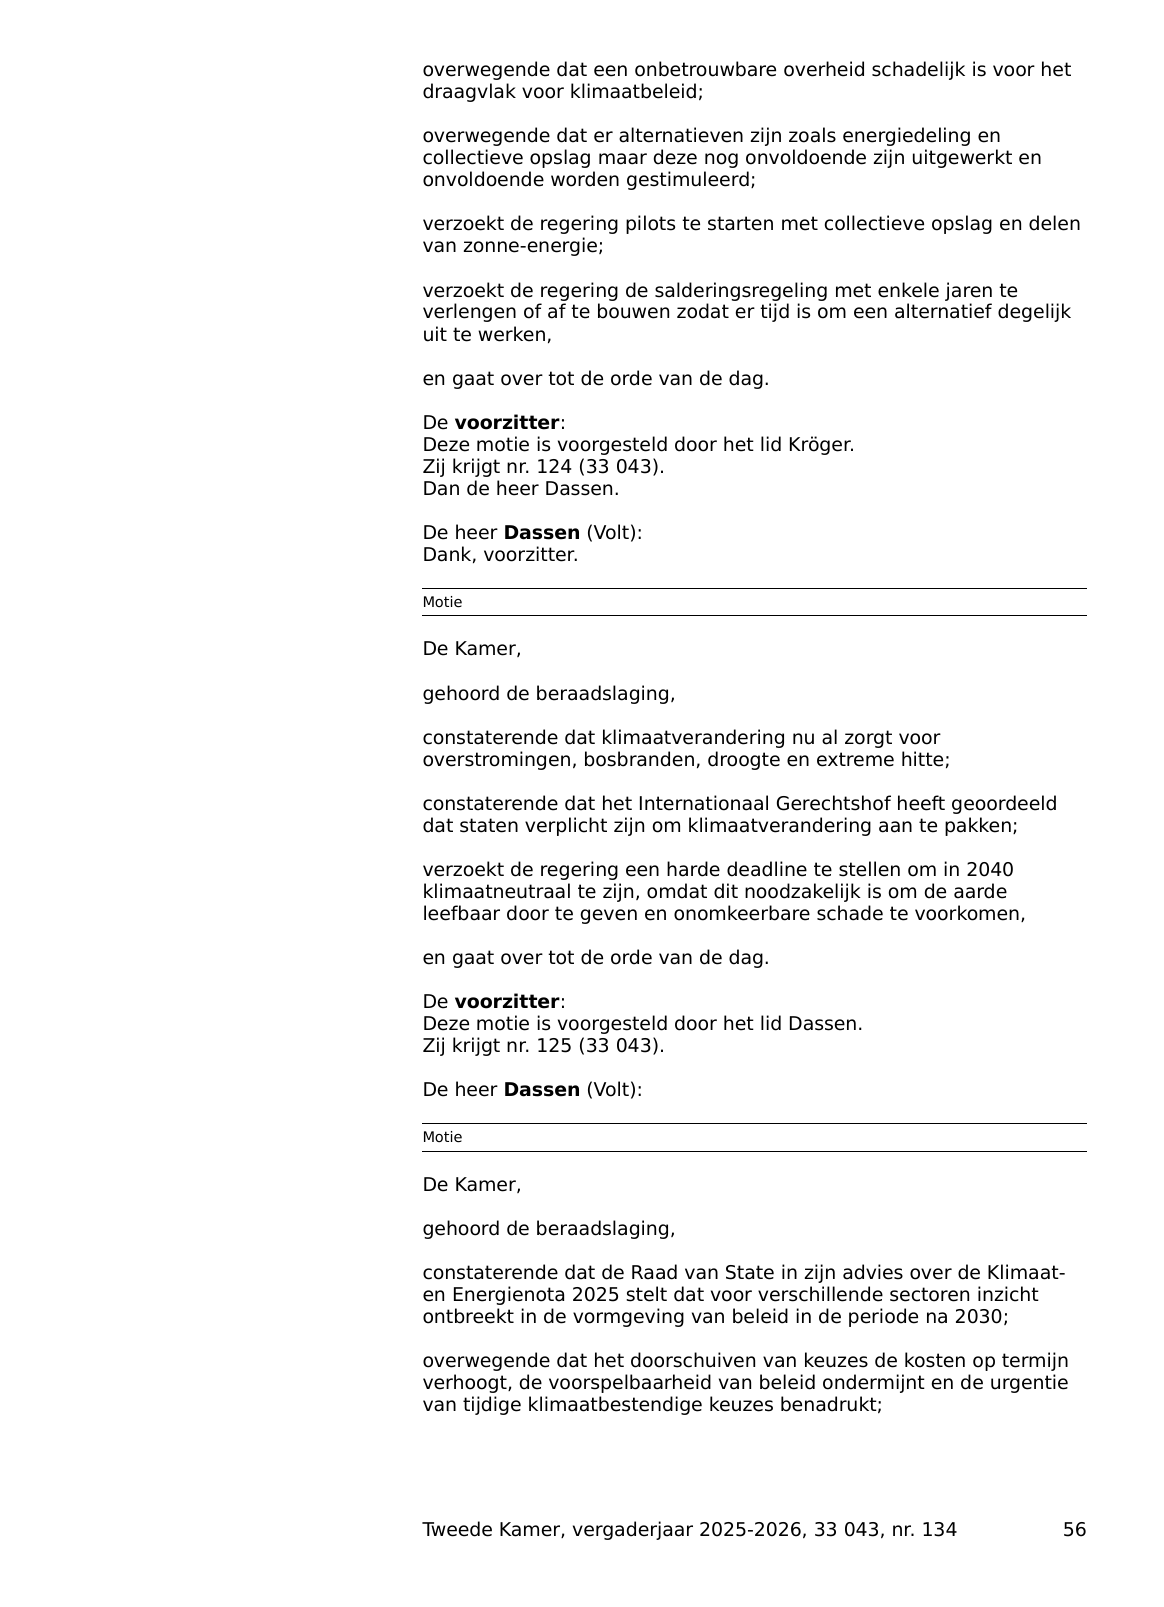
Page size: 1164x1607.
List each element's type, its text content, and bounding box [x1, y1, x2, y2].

text constaterende dat het Internationaal Gerechtshof heeft geoordeeld dat staten verplicht zijn om klimaatverandering aan te pakken; [422, 793, 1087, 837]
text De heer Dassen (Volt): [422, 1079, 1087, 1101]
text De voorzitter: [422, 991, 1087, 1013]
text De Kamer, [422, 1174, 1087, 1196]
text Deze motie is voorgesteld door het lid Kröger. [422, 434, 1087, 456]
text Dan de heer Dassen. [422, 478, 1087, 500]
text constaterende dat de Raad van State in zijn advies over de Klimaat- en Energienota 2025 stelt dat voor verschillende sectoren inzicht ontbreekt in de vormgeving van beleid in de periode na 2030; [422, 1262, 1087, 1328]
text gehoord de beraadslaging, [422, 1218, 1087, 1240]
text verzoekt de regering pilots te starten met collectieve opslag en delen van zonne-energie; [422, 213, 1087, 257]
text en gaat over tot de orde van de dag. [422, 947, 1087, 969]
text De voorzitter: [422, 412, 1087, 434]
table_header Motie [422, 1124, 1087, 1151]
text Dank, voorzitter. [422, 544, 1087, 566]
text en gaat over tot de orde van de dag. [422, 368, 1087, 389]
text verzoekt de regering de salderingsregeling met enkele jaren te verlengen of af te bouwen zodat er tijd is om een alternatief degelijk uit te werken, [422, 279, 1087, 345]
table_header Motie [422, 589, 1087, 615]
text overwegende dat er alternatieven zijn zoals energiedeling en collectieve opslag maar deze nog onvoldoende zijn uitgewerkt en onvoldoende worden gestimuleerd; [422, 125, 1087, 191]
text De heer Dassen (Volt): [422, 522, 1087, 544]
text Zij krijgt nr. 124 (33 043). [422, 456, 1087, 478]
text Zij krijgt nr. 125 (33 043). [422, 1035, 1087, 1057]
text overwegende dat een onbetrouwbare overheid schadelijk is voor het draagvlak voor klimaatbeleid; [422, 59, 1087, 103]
text gehoord de beraadslaging, [422, 682, 1087, 704]
text verzoekt de regering een harde deadline te stellen om in 2040 klimaatneutraal te zijn, omdat dit noodzakelijk is om de aarde leefbaar door te geven en onomkeerbare schade te voorkomen, [422, 859, 1087, 925]
text De Kamer, [422, 638, 1087, 660]
text overwegende dat het doorschuiven van keuzes de kosten op termijn verhoogt, de voorspelbaarheid van beleid ondermijnt en de urgentie van tijdige klimaatbestendige keuzes benadrukt; [422, 1350, 1087, 1416]
text constaterende dat klimaatverandering nu al zorgt voor overstromingen, bosbranden, droogte en extreme hitte; [422, 727, 1087, 771]
text Deze motie is voorgesteld door het lid Dassen. [422, 1013, 1087, 1035]
